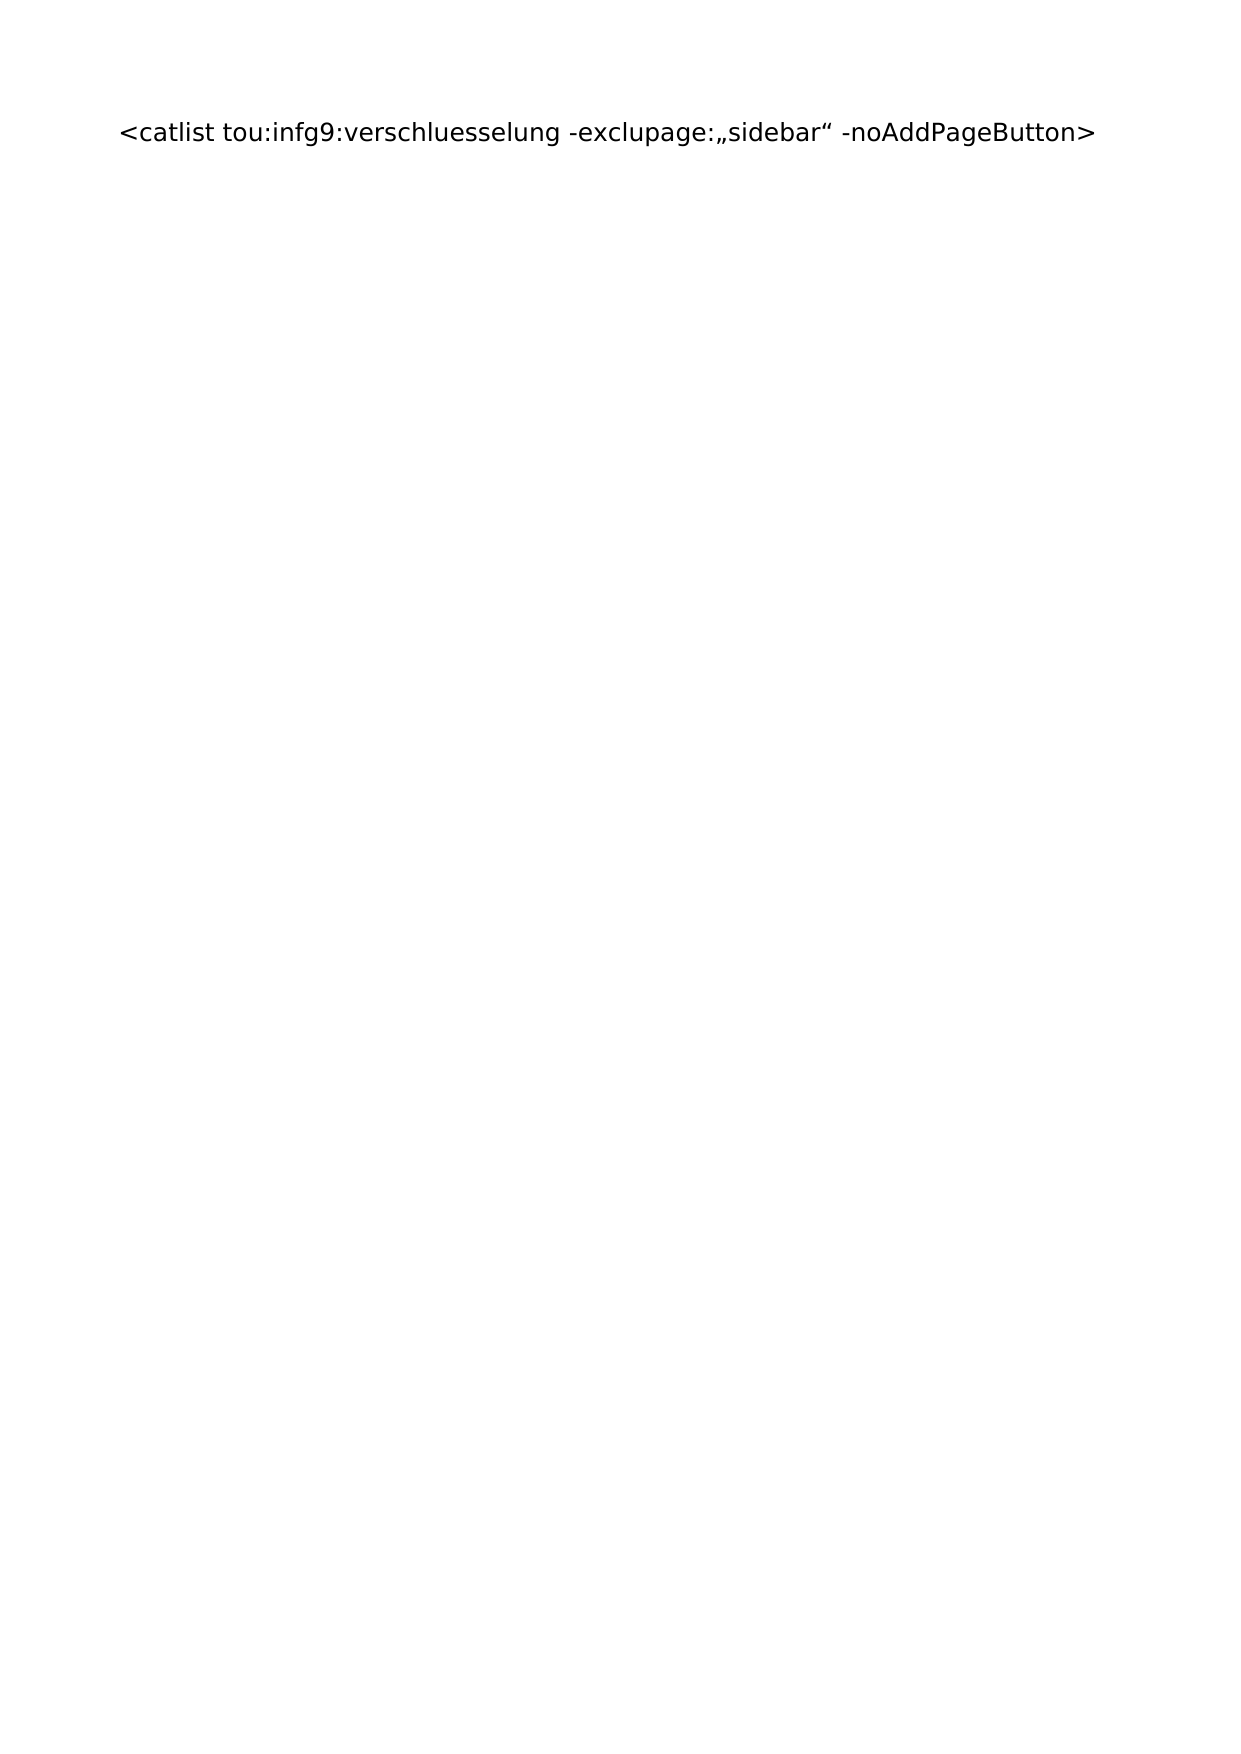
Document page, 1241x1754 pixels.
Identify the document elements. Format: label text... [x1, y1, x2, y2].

text <catlist tou:infg9:verschluesselung -exclupage:„sidebar“ -noAddPageButton> [118, 118, 1122, 147]
